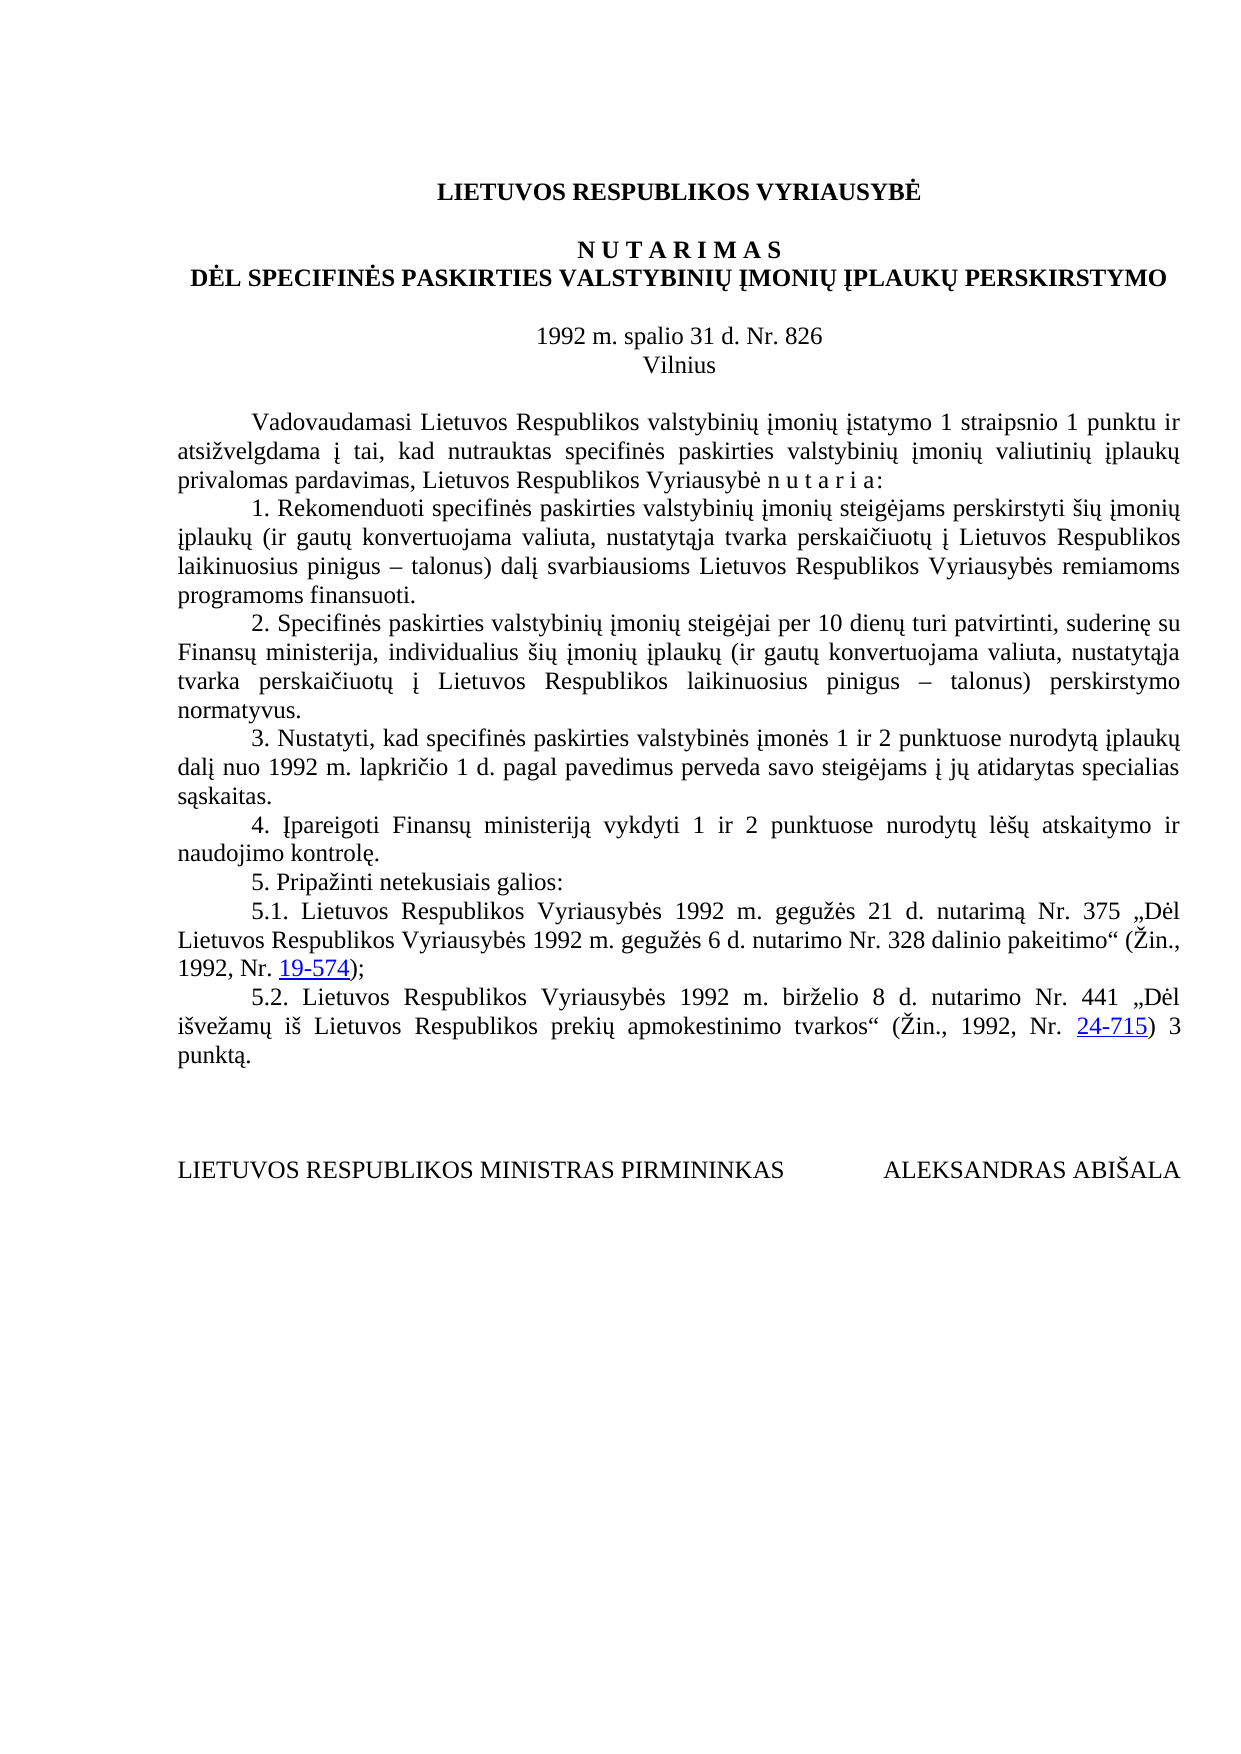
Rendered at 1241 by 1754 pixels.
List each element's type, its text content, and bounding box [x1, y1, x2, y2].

text LIETUVOS RESPUBLIKOS VYRIAUSYBĖ [177, 177, 1181, 206]
text 3. Nustatyti, kad specifinės paskirties valstybinės įmonės 1 ir 2 punktuose nurodytą įplaukų dalį nuo 1992 m. lapkričio 1 d. pagal pavedimus perveda savo steigėjams į jų atidarytas specialias sąskaitas. [177, 723, 1181, 810]
text 5. Pripažinti netekusiais galios: [177, 867, 1181, 896]
text 4. Įpareigoti Finansų ministeriją vykdyti 1 ir 2 punktuose nurodytų lėšų atskaitymo ir naudojimo kontrolę. [177, 810, 1181, 867]
text 2. Specifinės paskirties valstybinių įmonių steigėjai per 10 dienų turi patvirtinti, suderinę su Finansų ministerija, individualius šių įmonių įplaukų (ir gautų konvertuojama valiuta, nustatytąja tvarka perskaičiuotų į Lietuvos Respublikos laikinuosius pinigus – talonus) perskirstymo normatyvus. [177, 608, 1181, 723]
text 5.2. Lietuvos Respublikos Vyriausybės 1992 m. birželio 8 d. nutarimo Nr. 441 „Dėl išvežamų iš Lietuvos Respublikos prekių apmokestinimo tvarkos“ (Žin., 1992, Nr. 24-715) 3 punktą. [177, 982, 1181, 1068]
text N U T A R I M A S [177, 235, 1181, 263]
text Vilnius [177, 350, 1181, 378]
text LIETUVOS RESPUBLIKOS MINISTRAS PIRMININKAS ALEKSANDRAS ABIŠALA [177, 1155, 1181, 1183]
text 5.1. Lietuvos Respublikos Vyriausybės 1992 m. gegužės 21 d. nutarimą Nr. 375 „Dėl Lietuvos Respublikos Vyriausybės 1992 m. gegužės 6 d. nutarimo Nr. 328 dalinio pakeitimo“ (Žin., 1992, Nr. 19-574); [177, 896, 1181, 982]
text DĖL SPECIFINĖS PASKIRTIES VALSTYBINIŲ ĮMONIŲ ĮPLAUKŲ PERSKIRSTYMO [177, 263, 1181, 292]
text Vadovaudamasi Lietuvos Respublikos valstybinių įmonių įstatymo 1 straipsnio 1 punktu ir atsižvelgdama į tai, kad nutrauktas specifinės paskirties valstybinių įmonių valiutinių įplaukų privalomas pardavimas, Lietuvos Respublikos Vyriausybė nutaria: [177, 407, 1181, 493]
text 1. Rekomenduoti specifinės paskirties valstybinių įmonių steigėjams perskirstyti šių įmonių įplaukų (ir gautų konvertuojama valiuta, nustatytąja tvarka perskaičiuotų į Lietuvos Respublikos laikinuosius pinigus – talonus) dalį svarbiausioms Lietuvos Respublikos Vyriausybės remiamoms programoms finansuoti. [177, 493, 1181, 608]
text 1992 m. spalio 31 d. Nr. 826 [177, 321, 1181, 350]
